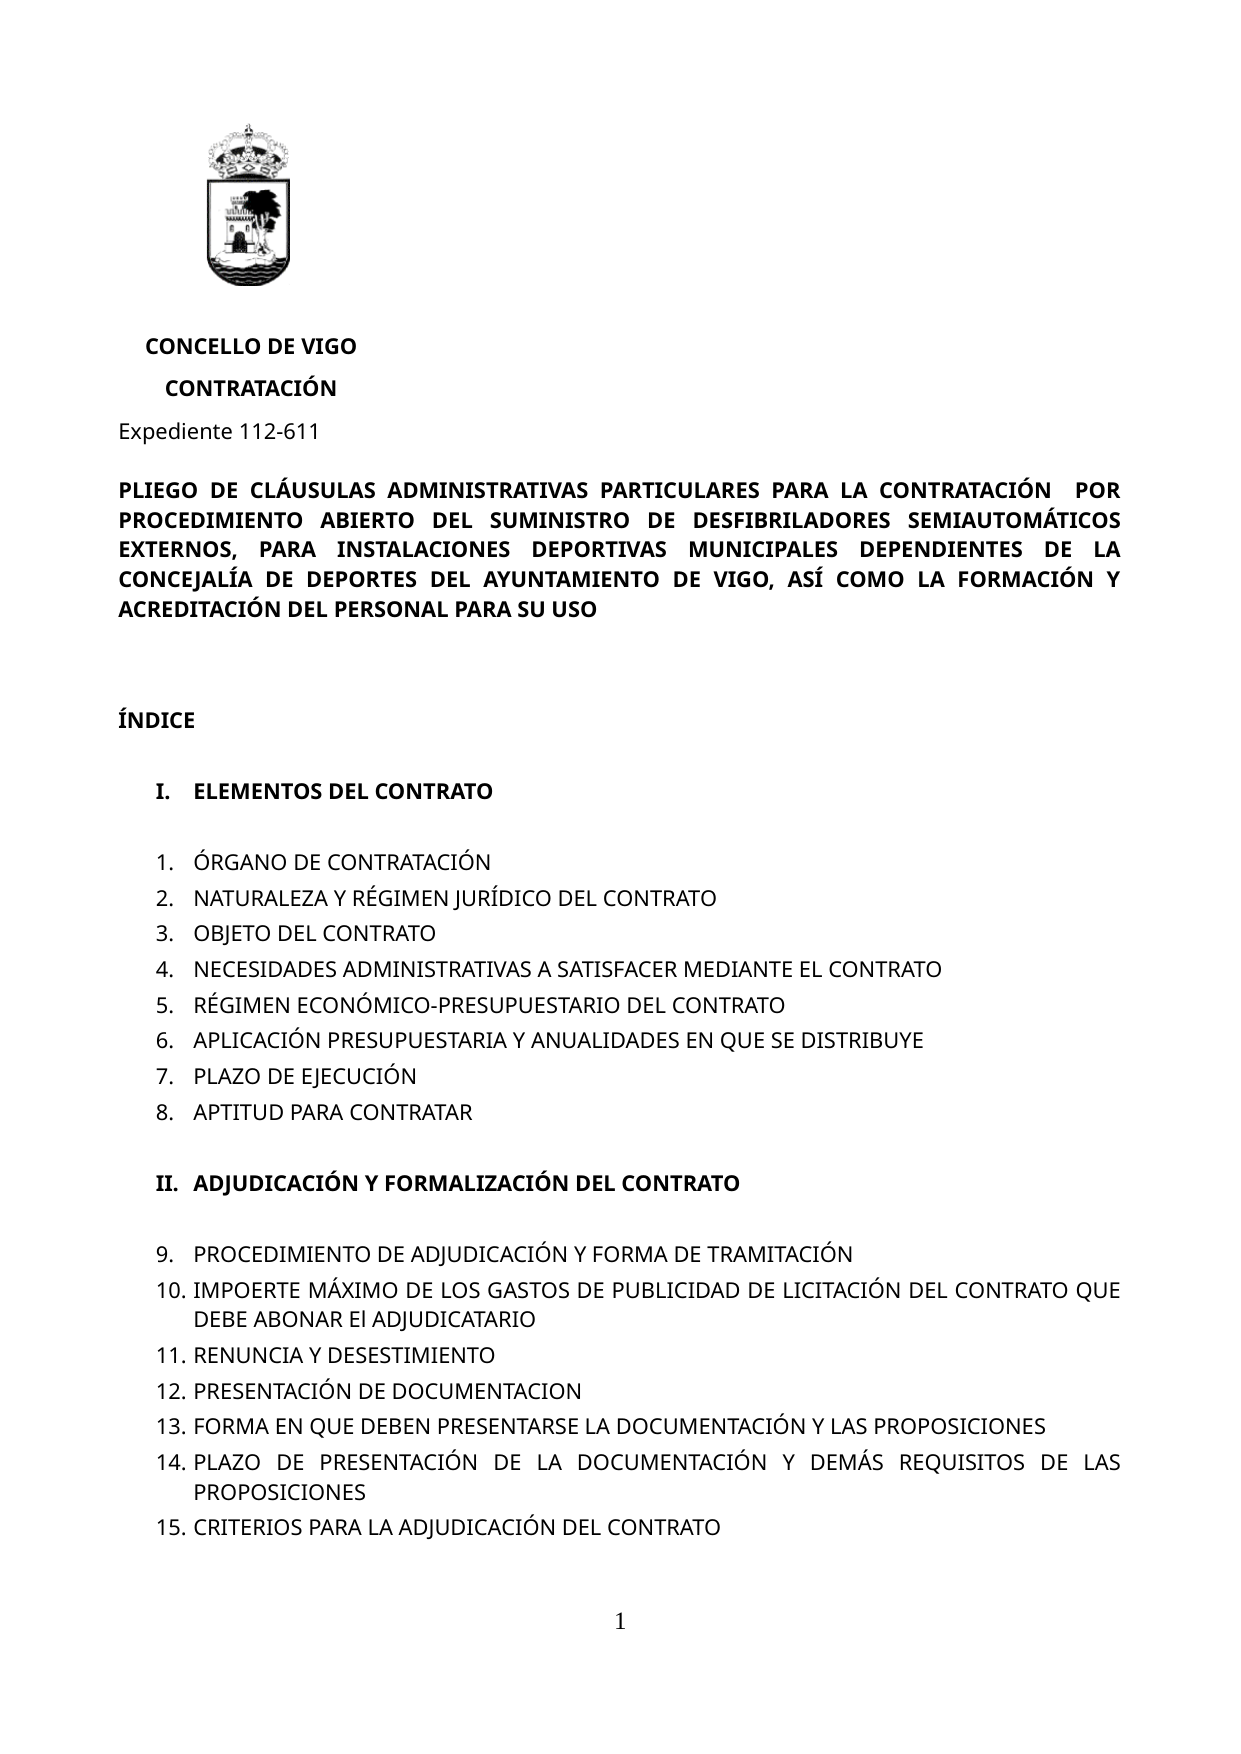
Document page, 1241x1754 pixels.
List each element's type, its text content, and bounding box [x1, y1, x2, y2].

list PROCEDIMIENTO DE ADJUDICACIÓN Y FORMA DE TRAMITACIÓN [156, 1239, 1122, 1269]
list PLAZO DE PRESENTACIÓN DE LA DOCUMENTACIÓN Y DEMÁS REQUISITOS DE LAS PROPOSICIONES [156, 1447, 1122, 1507]
list PRESENTACIÓN DE DOCUMENTACION [156, 1376, 1122, 1406]
list IMPOERTE MÁXIMO DE LOS GASTOS DE PUBLICIDAD DE LICITACIÓN DEL CONTRATO QUE DEBE ABONAR El ADJUDICATARIO [156, 1275, 1122, 1334]
list OBJETO DEL CONTRATO [156, 918, 1122, 948]
list APTITUD PARA CONTRATAR [156, 1097, 1122, 1126]
list RÉGIMEN ECONÓMICO-PRESUPUESTARIO DEL CONTRATO [156, 990, 1122, 1019]
list ELEMENTOS DEL CONTRATO [156, 776, 1122, 806]
text ÍNDICE [118, 705, 1122, 734]
text PLIEGO DE CLÁUSULAS ADMINISTRATIVAS PARTICULARES PARA LA CONTRATACIÓN POR PROCEDIMIENTO ABIERTO DEL SUMINISTRO DE DESFIBRILADORES SEMIAUTOMÁTICOS EXTERNOS, PARA INSTALACIONES DEPORTIVAS MUNICIPALES DEPENDIENTES DE LA CONCEJALÍA DE DEPORTES DEL AYUNTAMIENTO DE VIGO, ASÍ COMO LA FORMACIÓN Y ACREDITACIÓN DEL PERSONAL PARA SU USO [118, 475, 1122, 624]
list FORMA EN QUE DEBEN PRESENTARSE LA DOCUMENTACIÓN Y LAS PROPOSICIONES [156, 1411, 1122, 1441]
list ADJUDICACIÓN Y FORMALIZACIÓN DEL CONTRATO [156, 1168, 1122, 1198]
list CRITERIOS PARA LA ADJUDICACIÓN DEL CONTRATO [156, 1512, 1122, 1542]
list ÓRGANO DE CONTRATACIÓN [156, 847, 1122, 877]
list PLAZO DE EJECUCIÓN [156, 1061, 1122, 1091]
list NECESIDADES ADMINISTRATIVAS A SATISFACER MEDIANTE EL CONTRATO [156, 954, 1122, 984]
list RENUNCIA Y DESESTIMIENTO [156, 1340, 1122, 1370]
list NATURALEZA Y RÉGIMEN JURÍDICO DEL CONTRATO [156, 883, 1122, 913]
list APLICACIÓN PRESUPUESTARIA Y ANUALIDADES EN QUE SE DISTRIBUYE [156, 1025, 1122, 1055]
picture [206, 123, 290, 286]
